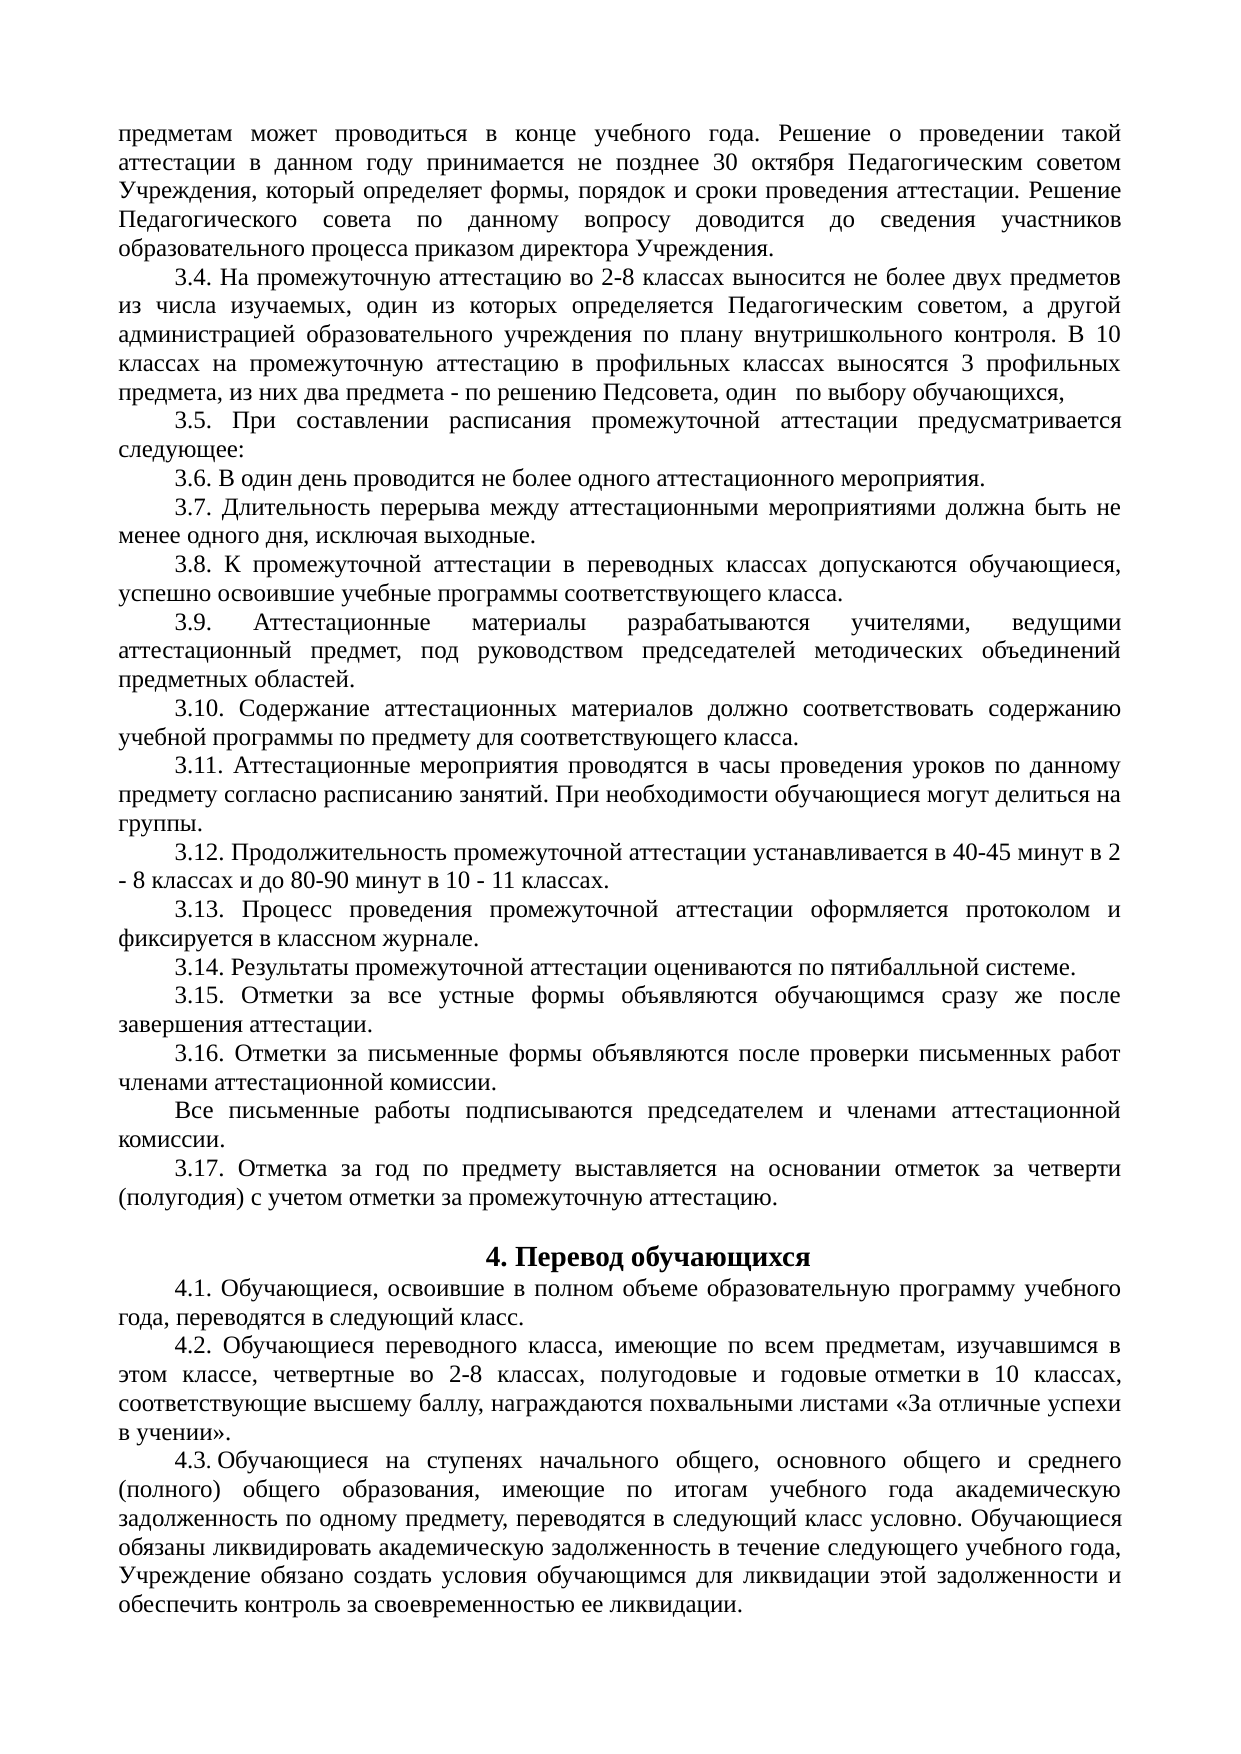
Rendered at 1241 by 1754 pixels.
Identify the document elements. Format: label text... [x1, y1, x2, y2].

text 3.7. Длительность перерыва между аттестационными мероприятиями должна быть не менее одного дня, исключая выходные. [118, 492, 1122, 549]
text 3.12. Продолжительность промежуточной аттестации устанавливается в 40-45 минут в 2 - 8 классах и до 80-90 минут в 10 - 11 классах. [118, 837, 1122, 894]
text 4.2. Обучающиеся переводного класса, имеющие по всем предметам, изучавшимся в этом классе, четвертные во 2-8 классах, полугодовые и годовые отметки в 10 классах, соответствующие высшему баллу, награждаются похвальными листами «За отличные успехи в учении». [118, 1330, 1122, 1445]
text 4. Перевод обучающихся [118, 1239, 1122, 1273]
text 3.16. Отметки за письменные формы объявляются после проверки письменных работ членами аттестационной комиссии. [118, 1038, 1122, 1096]
text 3.9. Аттестационные материалы разрабатываются учителями, ведущими аттестационный предмет, под руководством председателей методических объединений предметных областей. [118, 607, 1122, 693]
text Все письменные работы подписываются председателем и членами аттестационной комиссии. [118, 1096, 1122, 1153]
text 3.10. Содержание аттестационных материалов должно соответствовать содержанию учебной программы по предмету для соответствующего класса. [118, 693, 1122, 751]
text предметам может проводиться в конце учебного года. Решение о проведении такой аттестации в данном году принимается не позднее 30 октября Педагогическим советом Учреждения, который определяет формы, порядок и сроки проведения аттестации. Решение Педагогического совета по данному вопросу доводится до сведения участников образовательного процесса приказом директора Учреждения. [118, 118, 1122, 262]
text 4.1. Обучающиеся, освоившие в полном объеме образовательную программу учебного года, переводятся в следующий класс. [118, 1273, 1122, 1330]
text 3.13. Процесс проведения промежуточной аттестации оформляется протоколом и фиксируется в классном журнале. [118, 894, 1122, 952]
text 3.8. К промежуточной аттестации в переводных классах допускаются обучающиеся, успешно освоившие учебные программы соответствующего класса. [118, 549, 1122, 607]
text 3.17. Отметка за год по предмету выставляется на основании отметок за четверти (полугодия) с учетом отметки за промежуточную аттестацию. [118, 1153, 1122, 1211]
text 4.3. Обучающиеся на ступенях начального общего, основного общего и среднего (полного) общего образования, имеющие по итогам учебного года академическую задолженность по одному предмету, переводятся в следующий класс условно. Обучающиеся обязаны ликвидировать академическую задолженность в течение следующего учебного года, Учреждение обязано создать условия обучающимся для ликвидации этой задолженности и обеспечить контроль за своевременностью ее ликвидации. [118, 1445, 1122, 1618]
text 3.6. В один день проводится не более одного аттестационного мероприятия. [118, 463, 1122, 492]
text 3.14. Результаты промежуточной аттестации оцениваются по пятибалльной системе. [118, 952, 1122, 981]
text 3.4. На промежуточную аттестацию во 2-8 классах выносится не более двух предметов из числа изучаемых, один из которых определяется Педагогическим советом, а другой администрацией образовательного учреждения по плану внутришкольного контроля. В 10 классах на промежуточную аттестацию в профильных классах выносятся 3 профильных предмета, из них два предмета - по решению Педсовета, один по выбору обучающихся, [118, 262, 1122, 406]
text 3.5. При составлении расписания промежуточной аттестации предусматривается следующее: [118, 406, 1122, 463]
text 3.11. Аттестационные мероприятия проводятся в часы проведения уроков по данному предмету согласно расписанию занятий. При необходимости обучающиеся могут делиться на группы. [118, 751, 1122, 837]
text 3.15. Отметки за все устные формы объявляются обучающимся сразу же после завершения аттестации. [118, 981, 1122, 1038]
